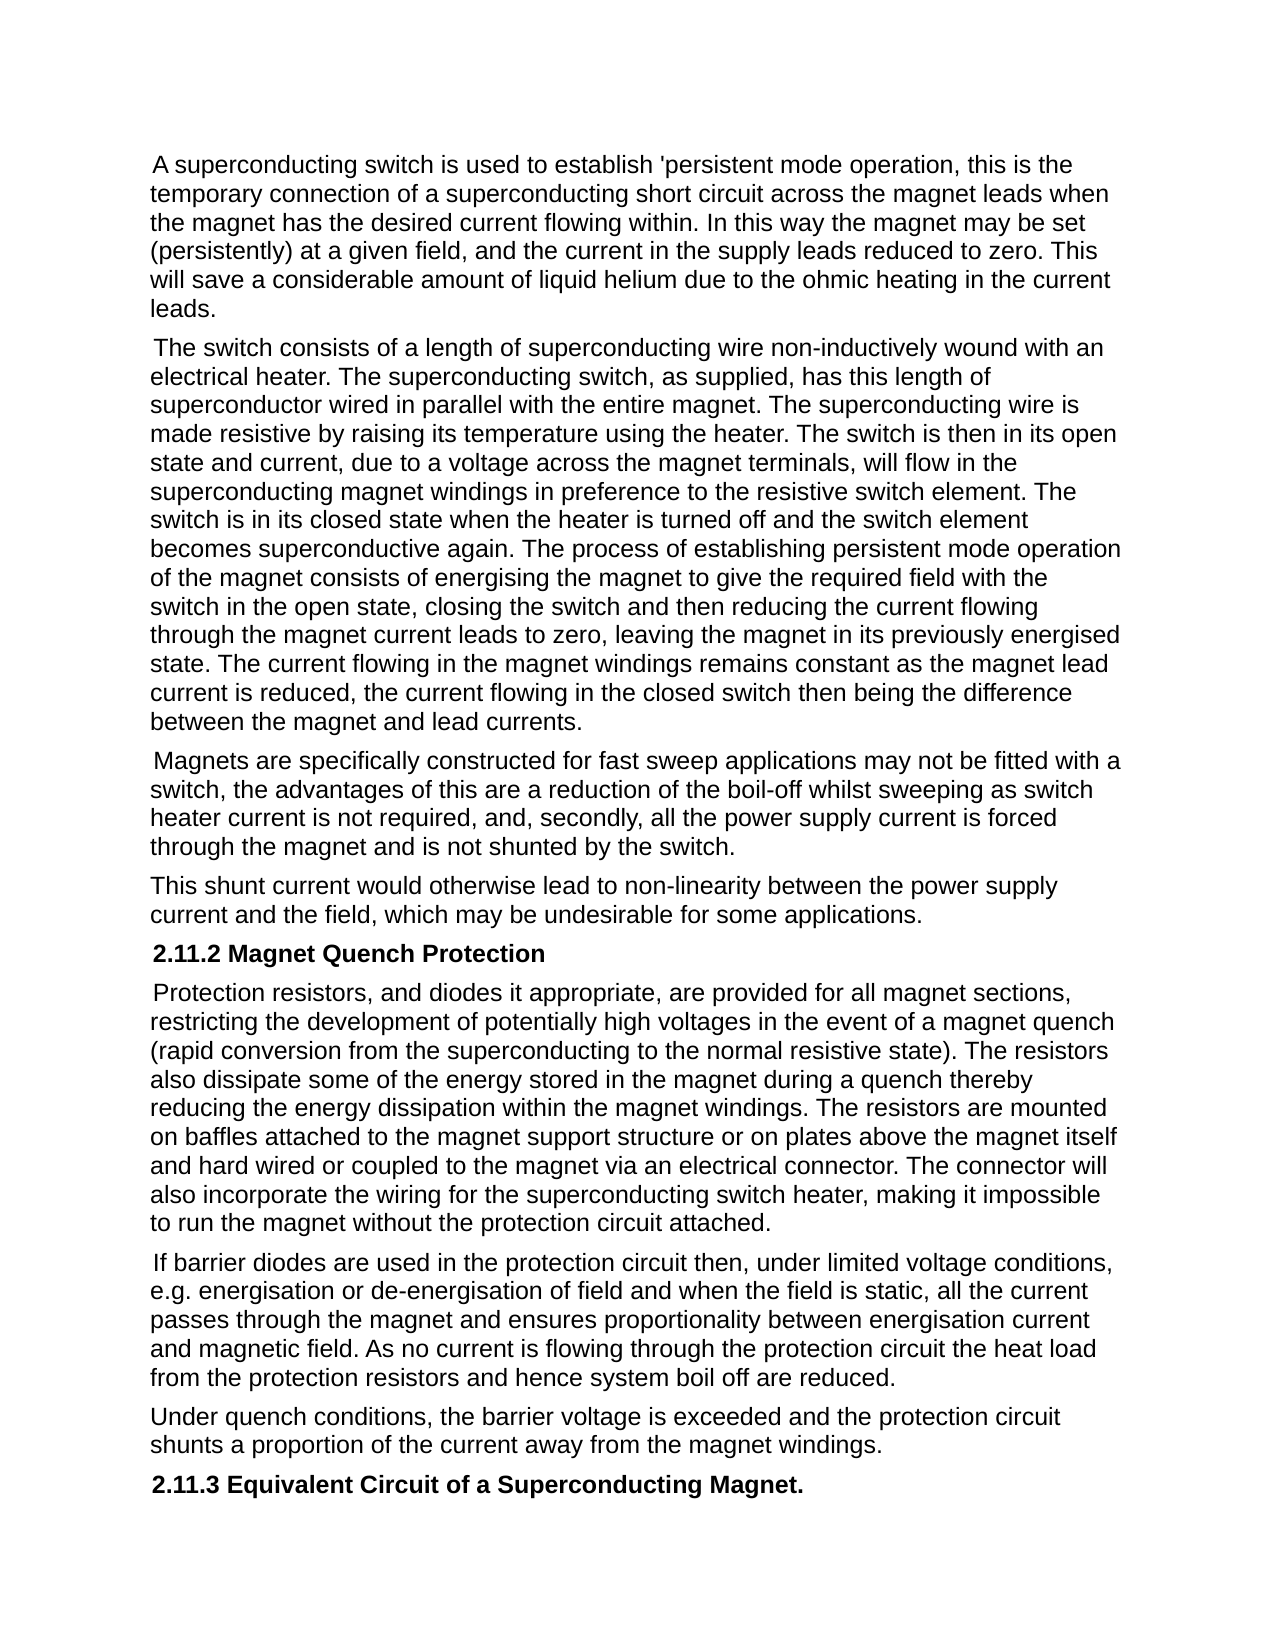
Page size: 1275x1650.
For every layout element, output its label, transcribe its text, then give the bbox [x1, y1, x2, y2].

text 2.11.3 Equivalent Circuit of a Superconducting Magnet. [150, 1470, 1125, 1498]
text 2.11.2 Magnet Quench Protection [150, 939, 1125, 968]
text Under quench conditions, the barrier voltage is exceeded and the protection circuit shunts a proportion of the current away from the magnet windings. [150, 1402, 1125, 1459]
text If barrier diodes are used in the protection circuit then, under limited voltage conditions, e.g. energisation or de-energisation of field and when the field is static, all the current passes through the magnet and ensures proportionality between energisation current and magnetic field. As no current is flowing through the protection circuit the heat load from the protection resistors and hence system boil off are reduced. [150, 1248, 1125, 1391]
text This shunt current would otherwise lead to non-linearity between the power supply current and the field, which may be undesirable for some applications. [150, 871, 1125, 929]
text Magnets are specifically constructed for fast sweep applications may not be fitted with a switch, the advantages of this are a reduction of the boil-off whilst sweeping as switch heater current is not required, and, secondly, all the power supply current is forced through the magnet and is not shunted by the switch. [150, 746, 1125, 861]
text Protection resistors, and diodes it appropriate, are provided for all magnet sections, restricting the development of potentially high voltages in the event of a magnet quench (rapid conversion from the superconducting to the normal resistive state). The resistors also dissipate some of the energy stored in the magnet during a quench thereby reducing the energy dissipation within the magnet windings. The resistors are mounted on baffles attached to the magnet support structure or on plates above the magnet itself and hard wired or coupled to the magnet via an electrical connector. The connector will also incorporate the wiring for the superconducting switch heater, making it impossible to run the magnet without the protection circuit attached. [150, 978, 1125, 1237]
text The switch consists of a length of superconducting wire non-inductively wound with an electrical heater. The superconducting switch, as supplied, has this length of superconductor wired in parallel with the entire magnet. The superconducting wire is made resistive by raising its temperature using the heater. The switch is then in its open state and current, due to a voltage across the magnet terminals, will flow in the superconducting magnet windings in preference to the resistive switch element. The switch is in its closed state when the heater is turned off and the switch element becomes superconductive again. The process of establishing persistent mode operation of the magnet consists of energising the magnet to give the required field with the switch in the open state, closing the switch and then reducing the current flowing through the magnet current leads to zero, leaving the magnet in its previously energised state. The current flowing in the magnet windings remains constant as the magnet lead current is reduced, the current flowing in the closed switch then being the difference between the magnet and lead currents. [150, 333, 1125, 736]
text A superconducting switch is used to establish 'persistent mode operation, this is the temporary connection of a superconducting short circuit across the magnet leads when the magnet has the desired current flowing within. In this way the magnet may be set (persistently) at a given field, and the current in the supply leads reduced to zero. This will save a considerable amount of liquid helium due to the ohmic heating in the current leads. [150, 150, 1125, 323]
